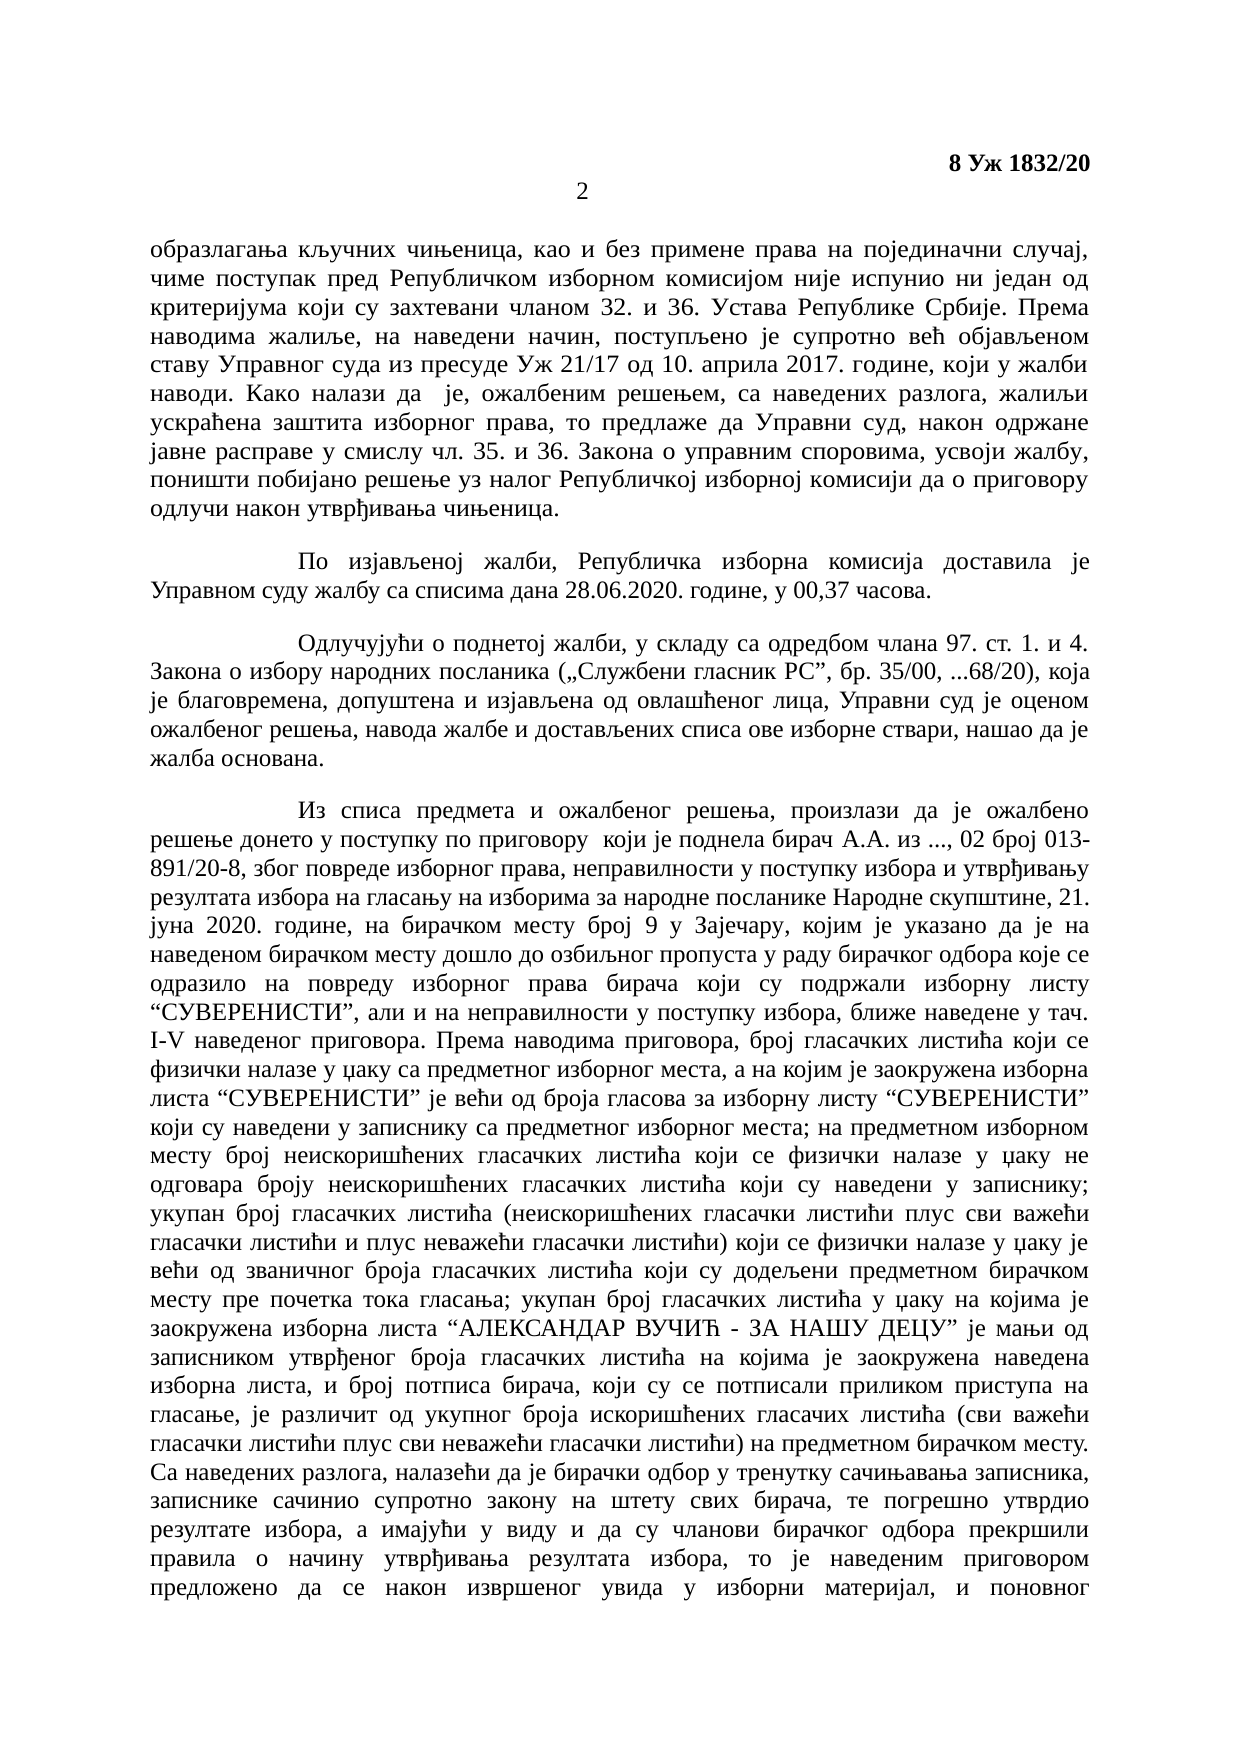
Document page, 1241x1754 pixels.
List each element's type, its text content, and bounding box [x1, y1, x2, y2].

text Из списа предмета и ожалбеног решења, произлази да је ожалбено решење донето у поступку по приговору који је поднела бирач А.А. из ..., 02 број 013-891/20-8, због повреде изборног права, неправилности у поступку избора и утврђивању резултата избора на гласању на изборима за народне посланике Народне скупштине, 21. јуна 2020. године, на бирачком месту број 9 у Зајечару, којим је указано да је на наведеном бирачком месту дошло до озбиљног пропуста у раду бирачког одбора које се одразило на повреду изборног права бирача који су подржали изборну листу “СУВЕРЕНИСТИ”, али и на неправилности у поступку избора, ближе наведене у тач. I-V наведеног приговора. Према наводима приговора, број гласачких листића који се физички налазе у џаку са предметног изборног места, а на којим је заокружена изборна листа “СУВЕРЕНИСТИ” је већи од броја гласова за изборну листу “СУВЕРЕНИСТИ” који су наведени у записнику са предметног изборног места; на предметном изборном месту број неискоришћених гласачких листића који се физички налазе у џаку не одговара броју неискоришћених гласачких листића који су наведени у записнику; укупан број гласачких листића (неискоришћених гласачки листићи плус сви важећи гласачки листићи и плус неважећи гласачки листићи) који се физички налазе у џаку је већи од званичног броја гласачких листића који су додељени предметном бирачком месту пре почетка тока гласања; укупан број гласачких листића у џаку на којима је заокружена изборна листа “АЛЕКСАНДАР ВУЧИЋ - ЗА НАШУ ДЕЦУ” је мањи од записником утврђеног броја гласачких листића на којима је заокружена наведена изборна листа, и број потписа бирача, који су се потписали приликом приступа на гласање, је различит од укупног броја искоришћених гласачих листића (сви важећи гласачки листићи плус сви неважећи гласачки листићи) на предметном бирачком месту. Са наведених разлога, налазећи да је бирачки одбор у тренутку сачињавања записника, записнике сачинио супротно закону на штету свих бирача, те погрешно утврдио резултате избора, а имајући у виду и да су чланови бирачког одбора прекршили правила о начину утврђивања резултата избора, то је наведеним приговором предложено да се након извршеног увида у изборни материјал, и поновног [150, 796, 1090, 1601]
text Oдлучујући о поднетој жалби, у складу са одредбом члана 97. ст. 1. и 4. Закона о избору народних посланика („Службени гласник РС”, бр. 35/00, ...68/20), која је благовремена, допуштена и изјављена од овлашћеног лица, Управни суд је оценом ожалбеног решења, навода жалбе и достављених списа ове изборне ствари, нашао да је жалба основана. [150, 628, 1090, 771]
text По изјављеној жалби, Републичка изборна комисија доставила је Управном суду жалбу са списима дана 28.06.2020. године, у 00,37 часова. [150, 546, 1090, 604]
text образлагања кључних чињеница, као и без примене права на појединачни случај, чиме поступак пред Републичком изборном комисијом није испунио ни један од критеријума који су захтевани чланом 32. и 36. Устава Републике Србије. Према наводима жалиље, на наведени начин, поступљено је супротно већ објављеном ставу Управног суда из пресуде Уж 21/17 од 10. априла 2017. године, који у жалби наводи. Како налази да је, ожалбеним решењем, са наведених разлога, жалиљи ускраћена заштита изборног права, то предлаже да Управни суд, након одржане јавне расправе у смислу чл. 35. и 36. Закона о управним споровима, усвоји жалбу, поништи побијано решење уз налог Републичкој изборној комисији да о приговору одлучи након утврђивања чињеница. [150, 234, 1090, 522]
